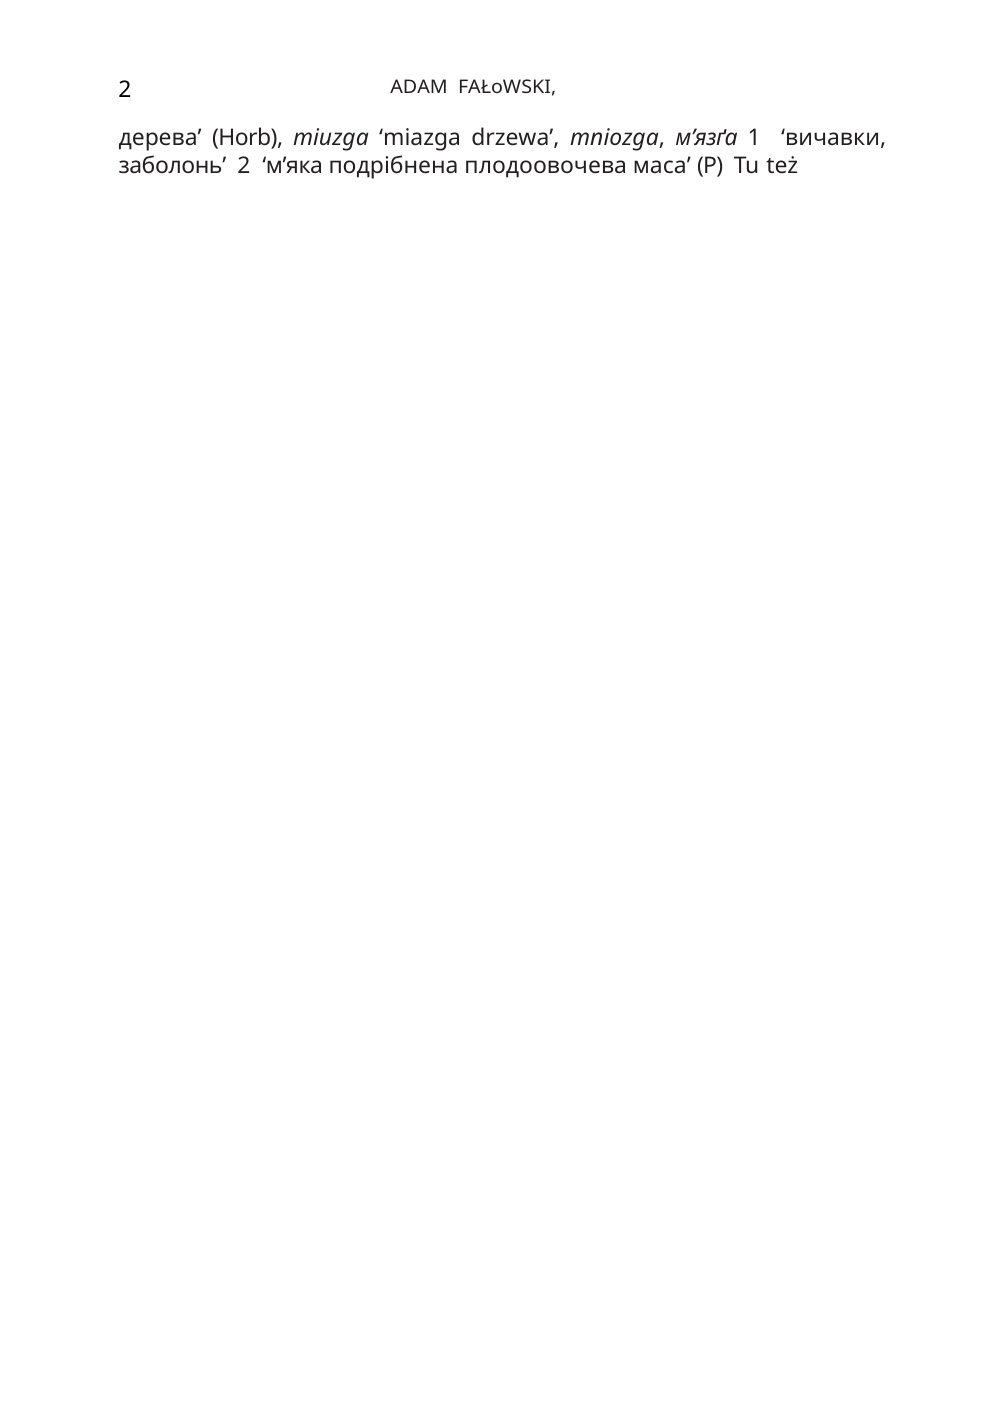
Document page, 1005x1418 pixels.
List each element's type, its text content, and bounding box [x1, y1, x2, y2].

text дерева’ (Horb), miuzga ‘miazga drzewa’, mniozga, м’язґа 1 ‘вичавки, заболонь’ 2 ‘м’яка подрібнена плодоовочева маса’ (Р) Tu też [118, 123, 887, 179]
